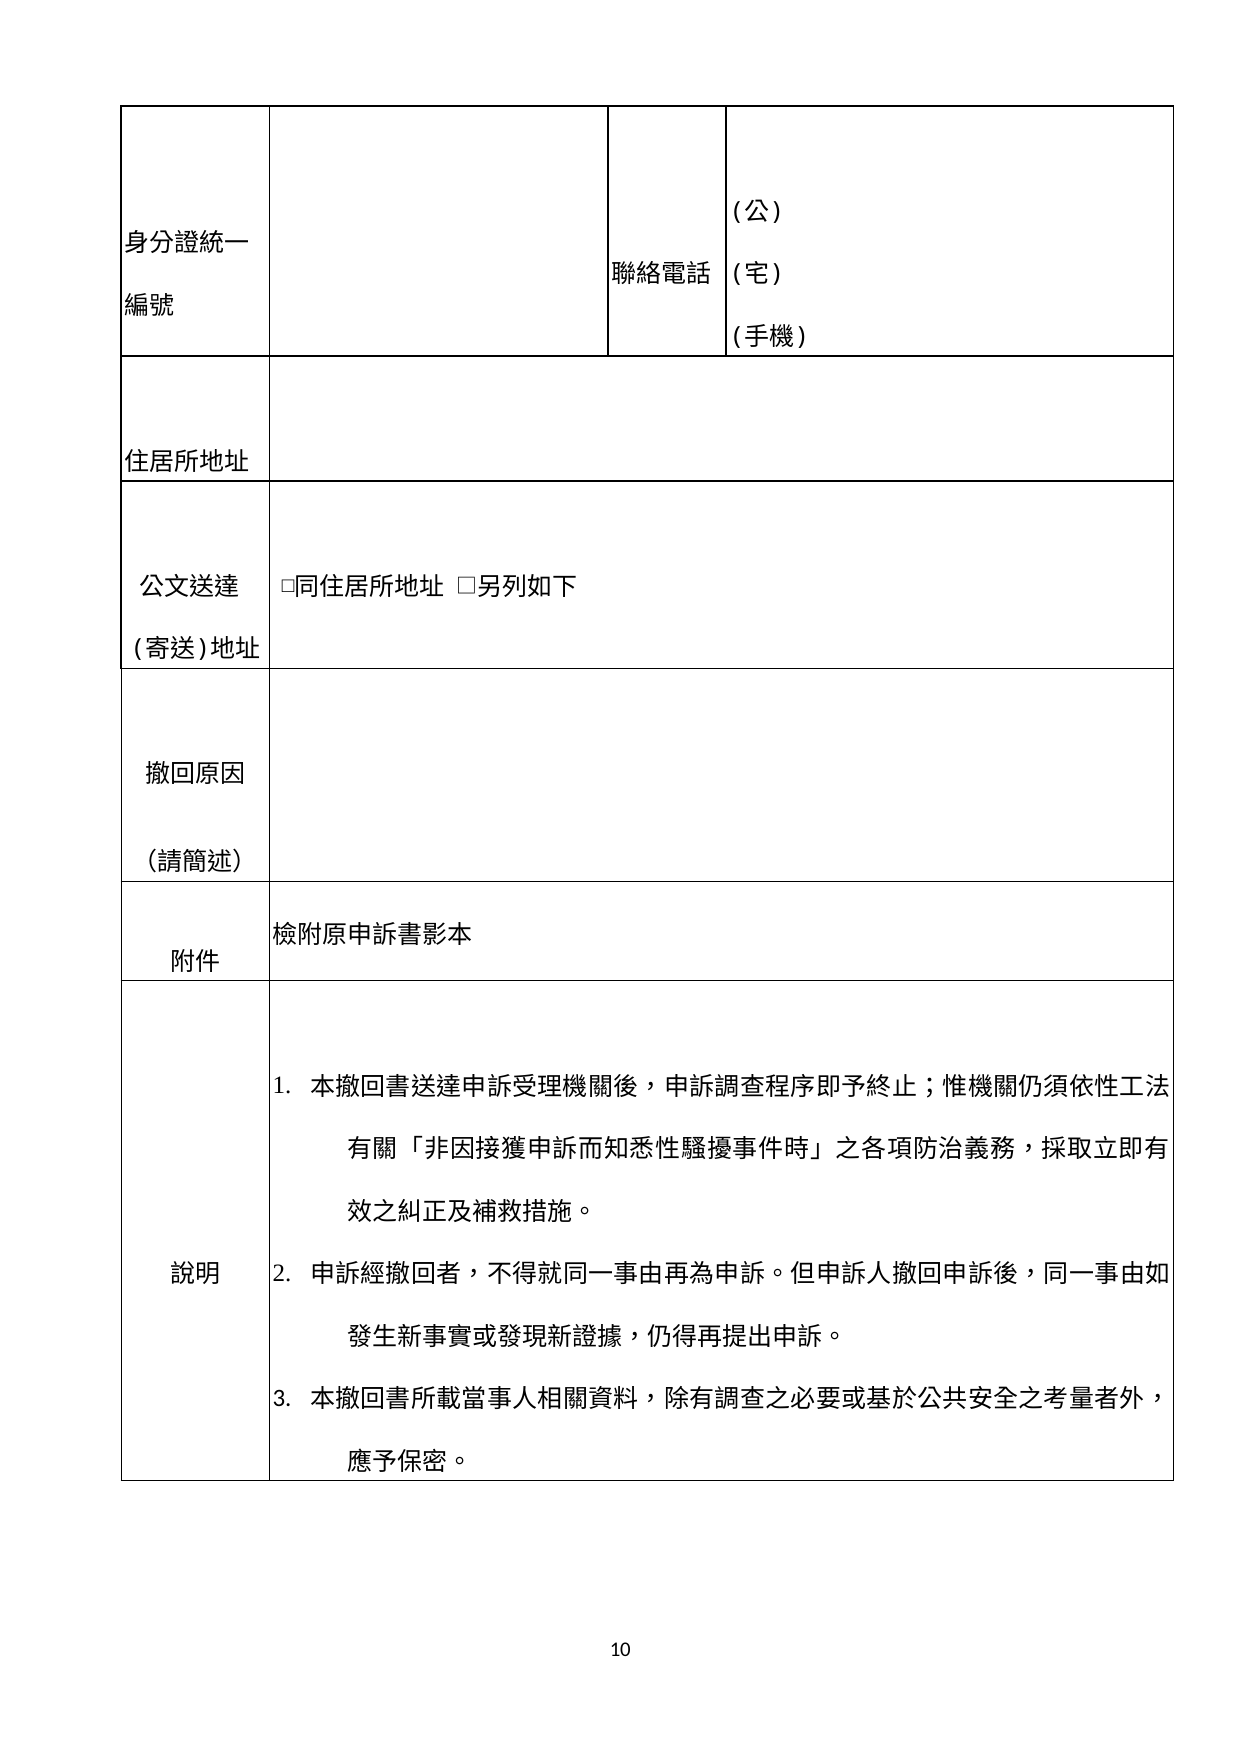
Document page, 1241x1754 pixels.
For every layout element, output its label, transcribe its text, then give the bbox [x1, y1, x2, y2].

table_cell 檢附原申訴書影本 [270, 882, 1173, 980]
table_cell 住居所地址 [122, 357, 269, 480]
table_cell 說明 [122, 981, 269, 1480]
table_cell 撤回原因 （請簡述） [122, 669, 269, 881]
table_cell 聯絡電話 [609, 107, 725, 355]
table_cell 身分證統一編號 [122, 107, 269, 355]
table_cell (公) (宅) (手機) [727, 107, 1173, 355]
table_cell [270, 669, 1173, 881]
table_cell 本撤回書送達申訴受理機關後，申訴調查程序即予終止；惟機關仍須依性工法有關「非因接獲申訴而知悉性騷擾事件時」之各項防治義務，採取立即有效之糾正及補救措施。 申訴經撤回者，不得就同一事由再為申訴。但申訴人撤回申訴後，同一事由如發生新事實或發現新證據，仍得再提出申訴。 本撤回書所載當事人相關資料，除有調查之必要或基於公共安全之考量者外，應予保密。 [270, 981, 1173, 1480]
table_cell 公文送達 (寄送)地址 [122, 482, 269, 668]
table_cell [270, 357, 1173, 480]
table_cell □同住居所地址 □另列如下 [270, 482, 1173, 668]
table_cell [270, 107, 607, 355]
table_cell 附件 [122, 882, 269, 980]
